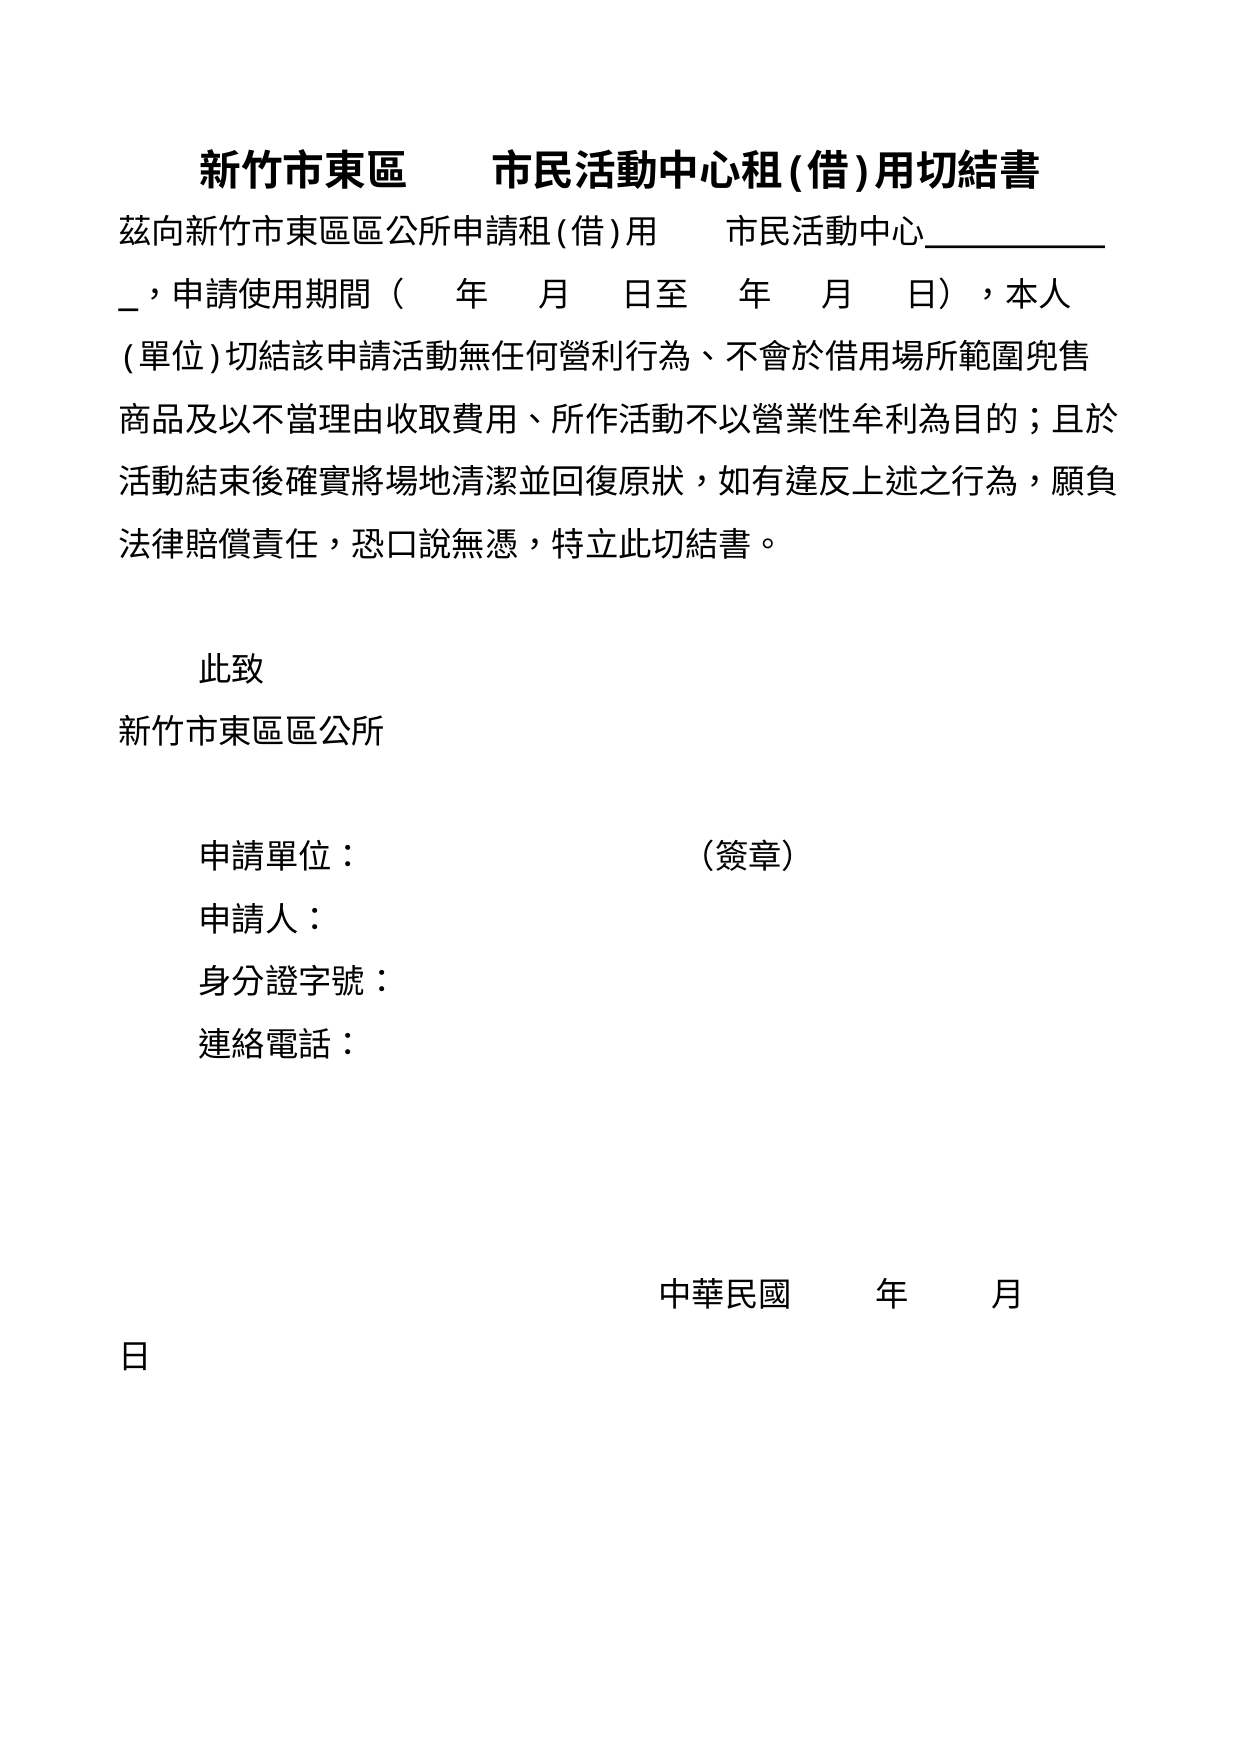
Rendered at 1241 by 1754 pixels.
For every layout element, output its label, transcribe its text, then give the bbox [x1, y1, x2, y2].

text 連絡電話： [118, 1000, 1122, 1063]
text 申請人： [118, 875, 1122, 938]
text 此致 [118, 625, 1122, 688]
text 中華民國 年 月 日 [118, 1250, 1122, 1375]
text 茲向新竹市東區區公所申請租(借)用 市民活動中心__________，申請使用期間（ 年 月 日至 年 月 日），本人(單位)切結該申請活動無任何營利行為、不會於借用場所範圍兜售商品及以不當理由收取費用、所作活動不以營業性牟利為目的；且於活動結束後確實將場地清潔並回復原狀，如有違反上述之行為，願負法律賠償責任，恐口說無憑，特立此切結書。 [118, 188, 1122, 563]
text 新竹市東區區公所 [118, 688, 1122, 750]
text 申請單位： （簽章） [118, 813, 1122, 875]
text 身分證字號： [118, 938, 1122, 1000]
text 新竹市東區 市民活動中心租(借)用切結書 [118, 125, 1122, 188]
